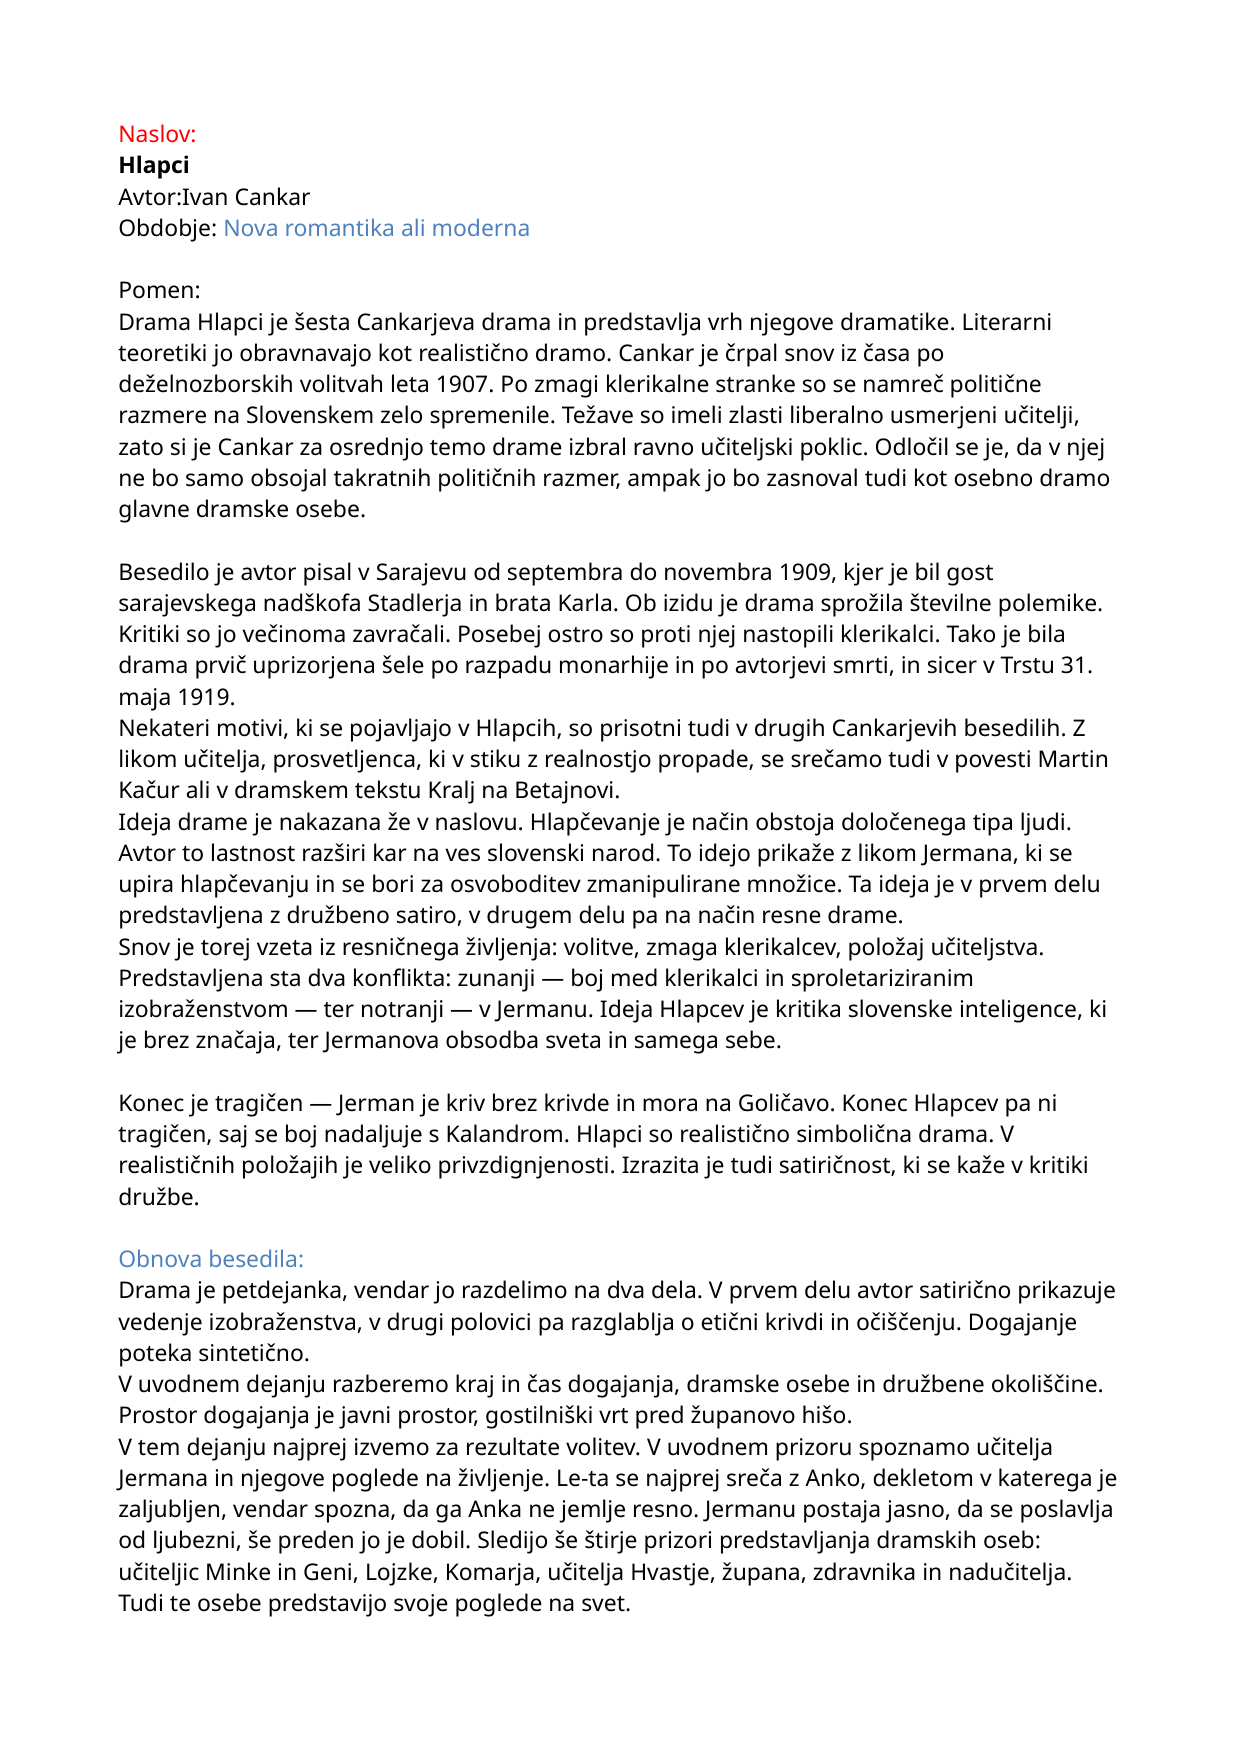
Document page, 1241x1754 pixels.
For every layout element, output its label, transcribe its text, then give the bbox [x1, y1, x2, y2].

text Besedilo je avtor pisal v Sarajevu od septembra do novembra 1909, kjer je bil gost sarajevskega nadškofa Stadlerja in brata Karla. Ob izidu je drama sprožila številne polemike. Kritiki so jo večinoma zavračali. Posebej ostro so proti njej nastopili klerikalci. Tako je bila drama prvič uprizorjena šele po razpadu monarhije in po avtorjevi smrti, in sicer v Trstu 31. maja 1919. Nekateri motivi, ki se pojavljajo v Hlapcih, so prisotni tudi v drugih Cankarjevih besedilih. Z likom učitelja, prosvetljenca, ki v stiku z realnostjo propade, se srečamo tudi v povesti Martin Kačur ali v dramskem tekstu Kralj na Betajnovi. Ideja drame je nakazana že v naslovu. Hlapčevanje je način obstoja določenega tipa ljudi. Avtor to lastnost razširi kar na ves slovenski narod. To idejo prikaže z likom Jermana, ki se upira hlapčevanju in se bori za osvoboditev zmanipulirane množice. Ta ideja je v prvem delu predstavljena z družbeno satiro, v drugem delu pa na način resne drame. [118, 524, 1122, 931]
text Konec je tragičen — Jerman je kriv brez krivde in mora na Goličavo. Konec Hlapcev pa ni tragičen, saj se boj nadaljuje s Kalandrom. Hlapci so realistično simbolična drama. V realističnih položajih je veliko privzdignjenosti. Izrazita je tudi satiričnost, ki se kaže v kritiki družbe. [118, 1087, 1122, 1212]
text Obdobje: Nova romantika ali moderna [118, 212, 1122, 243]
text Drama Hlapci je šesta Cankarjeva drama in predstavlja vrh njegove dramatike. Literarni teoretiki jo obravnavajo kot realistično dramo. Cankar je črpal snov iz časa po deželnozborskih volitvah leta 1907. Po zmagi klerikalne stranke so se namreč politične razmere na Slovenskem zelo spremenile. Težave so imeli zlasti liberalno usmerjeni učitelji, zato si je Cankar za osrednjo temo drame izbral ravno učiteljski poklic. Odločil se je, da v njej ne bo samo obsojal takratnih političnih razmer, ampak jo bo zasnoval tudi kot osebno dramo glavne dramske osebe. [118, 306, 1122, 524]
text V uvodnem dejanju razberemo kraj in čas dogajanja, dramske osebe in družbene okoliščine. Prostor dogajanja je javni prostor, gostilniški vrt pred županovo hišo. V tem dejanju najprej izvemo za rezultate volitev. V uvodnem prizoru spoznamo učitelja Jermana in njegove poglede na življenje. Le-ta se najprej sreča z Anko, dekletom v katerega je zaljubljen, vendar spozna, da ga Anka ne jemlje resno. Jermanu postaja jasno, da se poslavlja od ljubezni, še preden jo je dobil. Sledijo še štirje prizori predstavljanja dramskih oseb: učiteljic Minke in Geni, Lojzke, Komarja, učitelja Hvastje, župana, zdravnika in nadučitelja. Tudi te osebe predstavijo svoje poglede na svet. [118, 1368, 1122, 1618]
text Avtor:Ivan Cankar [118, 181, 1122, 212]
text Obnova besedila: [118, 1243, 1122, 1274]
text Snov je torej vzeta iz resničnega življenja: volitve, zmaga klerikalcev, položaj učiteljstva. Predstavljena sta dva konflikta: zunanji — boj med klerikalci in sproletariziranim izobraženstvom — ter notranji — v Jermanu. Ideja Hlapcev je kritika slovenske inteligence, ki je brez značaja, ter Jermanova obsodba sveta in samega sebe. [118, 931, 1122, 1087]
text Naslov: [118, 118, 1122, 149]
text Pomen: [118, 274, 1122, 306]
text Hlapci [118, 149, 1122, 181]
text Drama je petdejanka, vendar jo razdelimo na dva dela. V prvem delu avtor satirično prikazuje vedenje izobraženstva, v drugi polovici pa razglablja o etični krivdi in očiščenju. Dogajanje poteka sintetično. [118, 1274, 1122, 1368]
